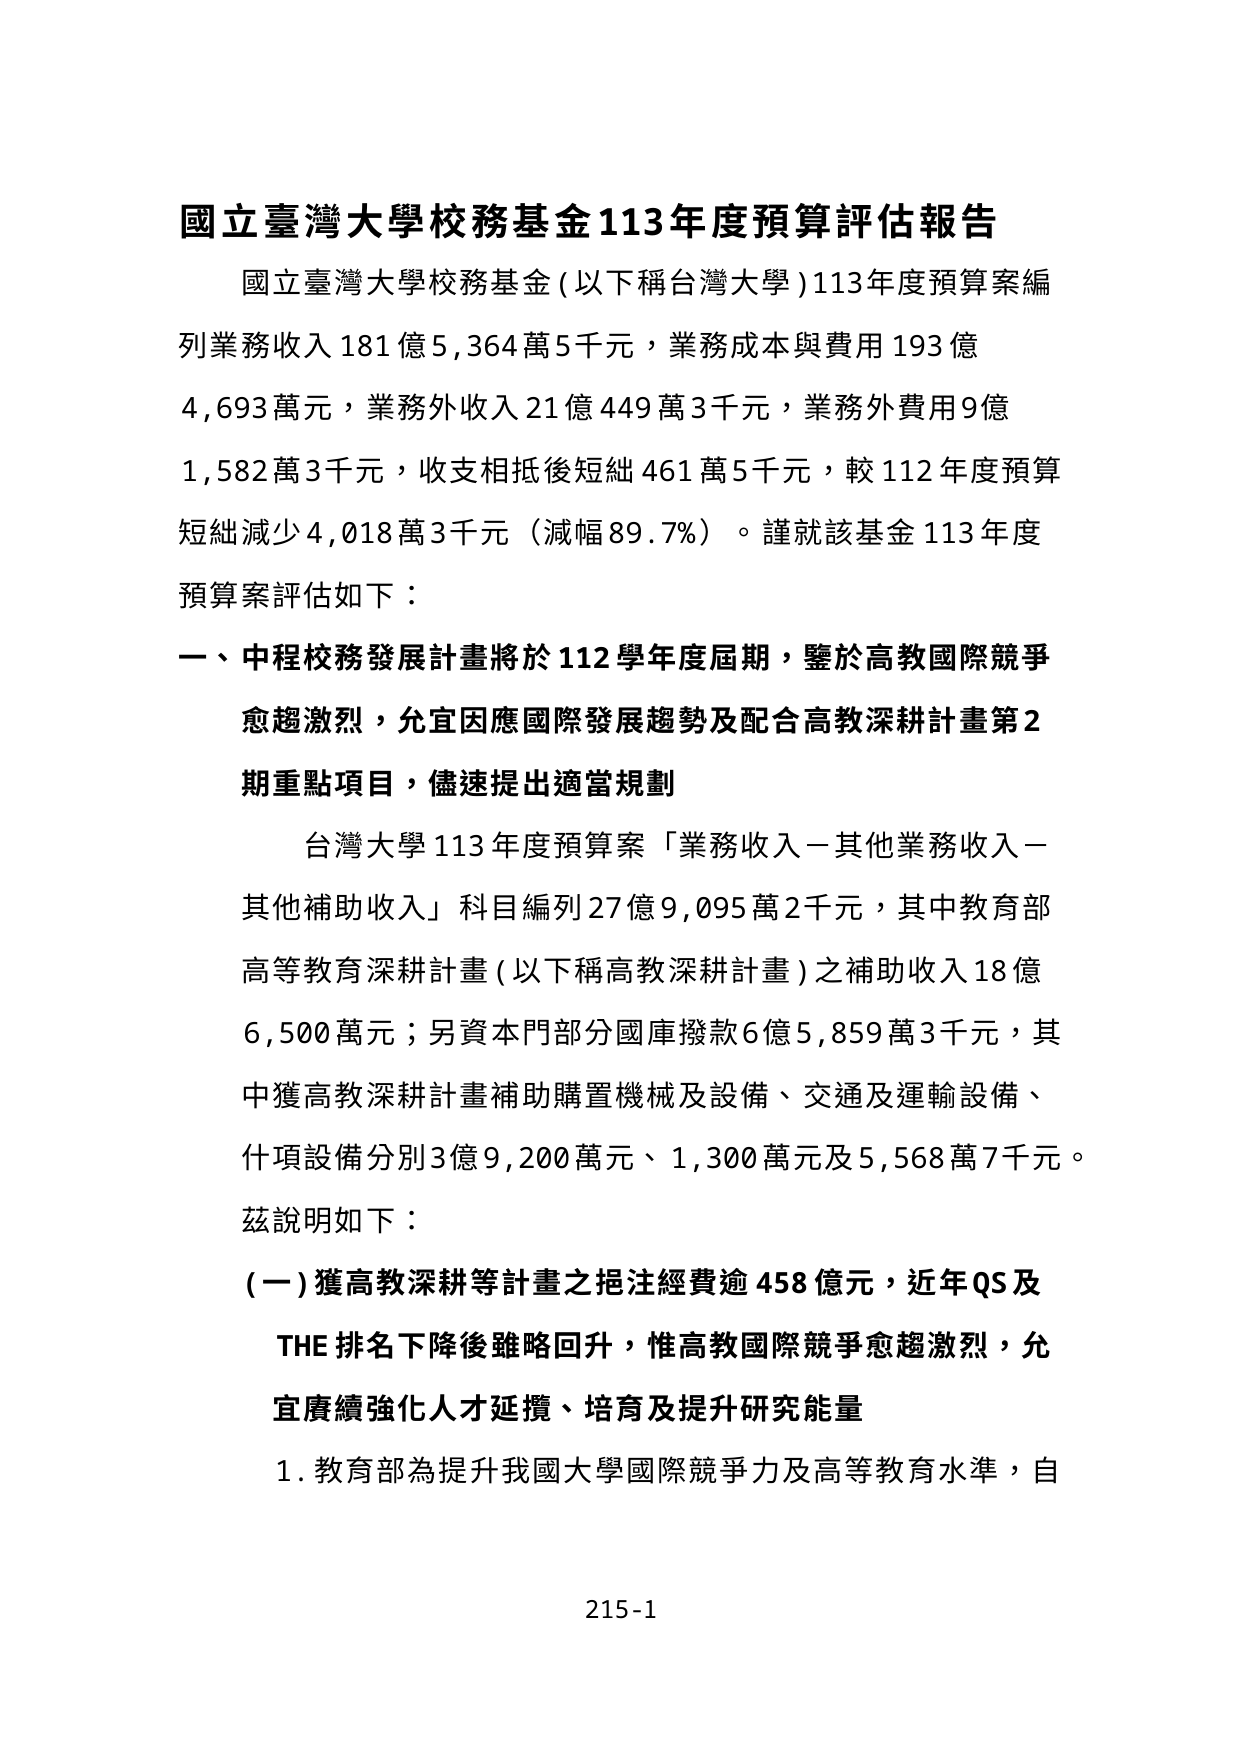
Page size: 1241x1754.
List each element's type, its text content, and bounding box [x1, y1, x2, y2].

text 一、中程校務發展計畫將於112學年度屆期，鑒於高教國際競爭愈趨激烈，允宜因應國際發展趨勢及配合高教深耕計畫第2期重點項目，儘速提出適當規劃 [177, 615, 1063, 802]
text 台灣大學113年度預算案「業務收入－其他業務收入－其他補助收入」科目編列27億9,095萬2千元，其中教育部高等教育深耕計畫(以下稱高教深耕計畫)之補助收入18億6,500萬元；另資本門部分國庫撥款6億5,859萬3千元，其中獲高教深耕計畫補助購置機械及設備、交通及運輸設備、什項設備分別3億9,200萬元、1,300萬元及5,568萬7千元。茲說明如下： [236, 802, 1063, 1240]
text 國立臺灣大學校務基金113年度預算評估報告 [177, 177, 1063, 240]
text 國立臺灣大學校務基金(以下稱台灣大學)113年度預算案編列業務收入181億5,364萬5千元，業務成本與費用193億4,693萬元，業務外收入21億449萬3千元，業務外費用9億1,582萬3千元，收支相抵後短絀461萬5千元，較112年度預算短絀減少4,018萬3千元（減幅89.7%）。謹就該基金113年度預算案評估如下： [177, 240, 1063, 615]
text (一)獲高教深耕等計畫之挹注經費逾458億元，近年QS及THE排名下降後雖略回升，惟高教國際競爭愈趨激烈，允宜賡續強化人才延攬、培育及提升研究能量 [236, 1240, 1063, 1427]
text 1.教育部為提升我國大學國際競爭力及高等教育水準，自 [266, 1427, 1063, 1490]
